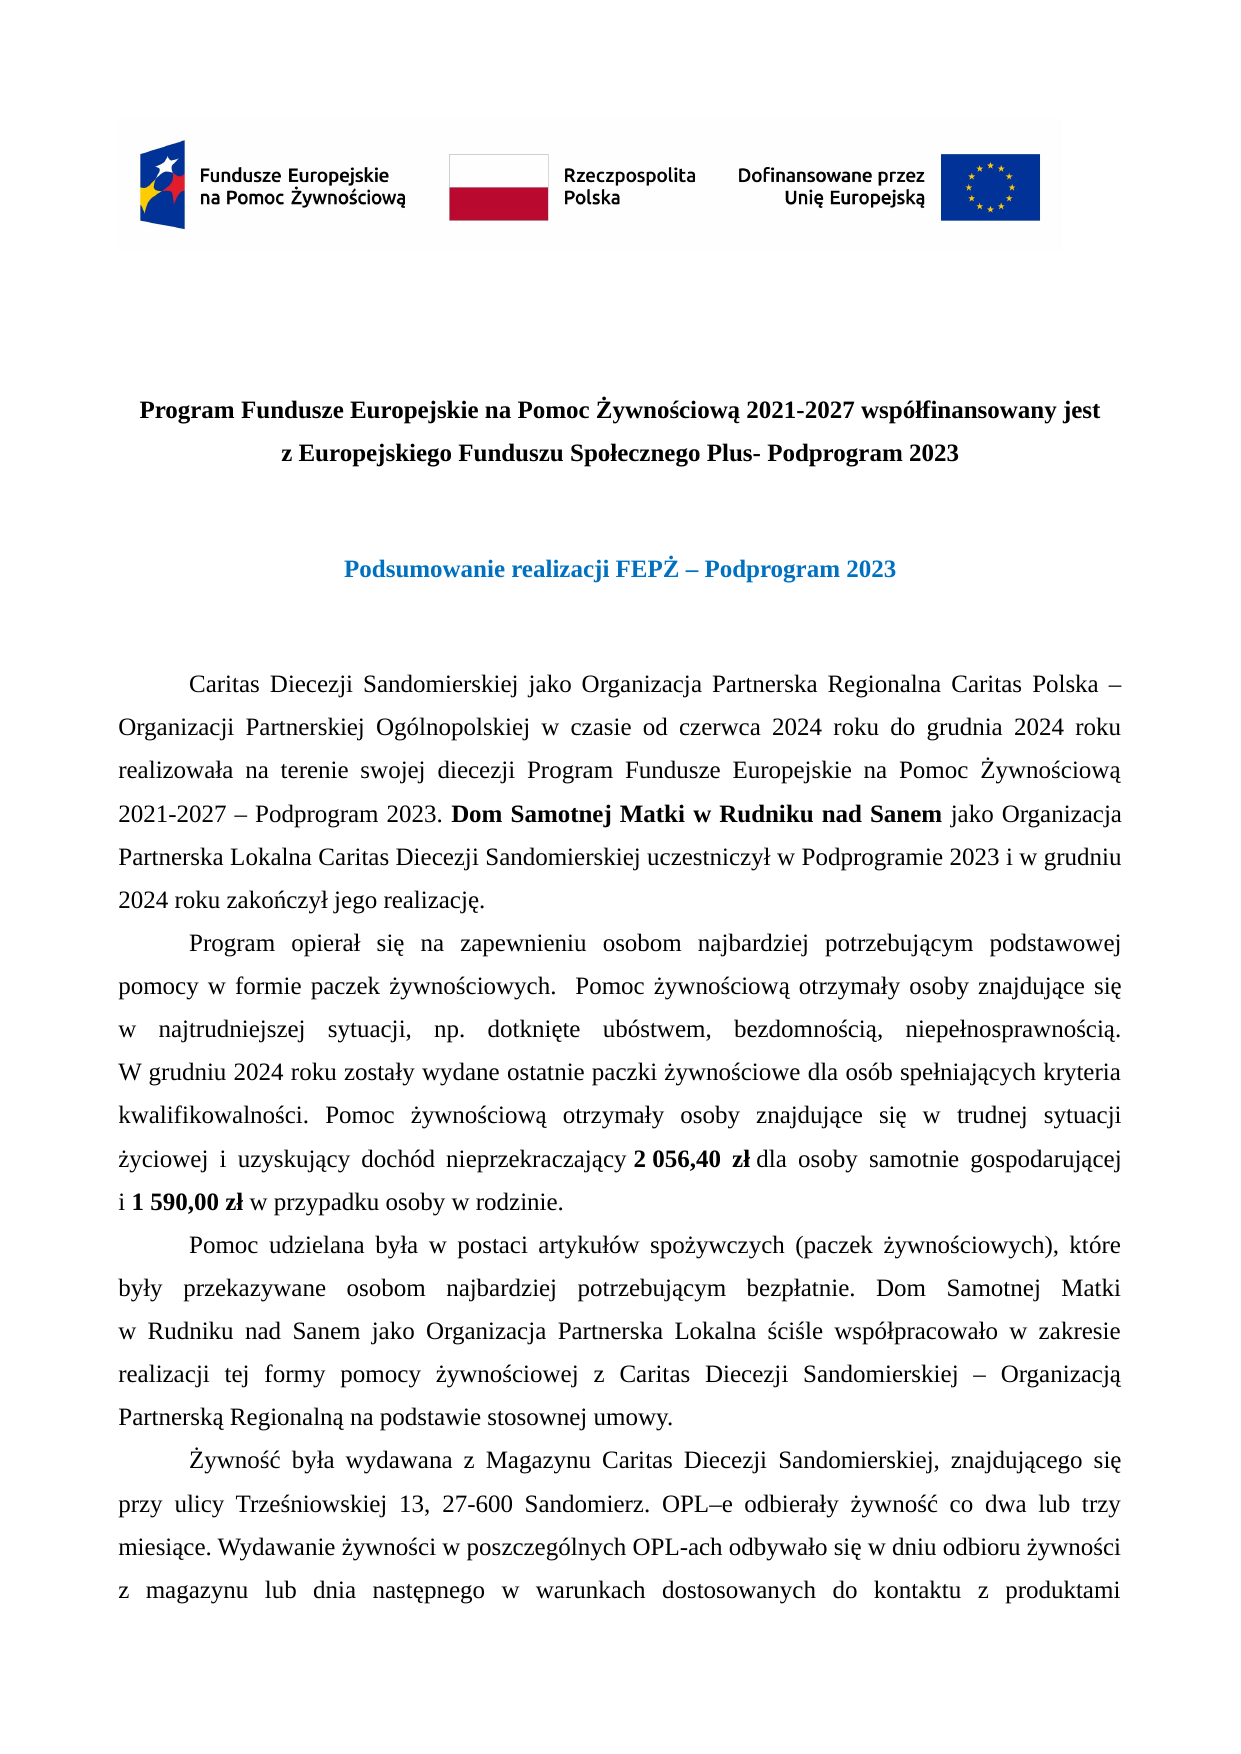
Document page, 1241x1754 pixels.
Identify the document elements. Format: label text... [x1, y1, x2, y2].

text Program Fundusze Europejskie na Pomoc Żywnościową 2021-2027 współfinansowany jest z Europejskiego Funduszu Społecznego Plus- Podprogram 2023 [118, 395, 1122, 467]
text Pomoc udzielana była w postaci artykułów spożywczych (paczek żywnościowych), które były przekazywane osobom najbardziej potrzebującym bezpłatnie. Dom Samotnej Matki w Rudniku nad Sanem jako Organizacja Partnerska Lokalna ściśle współpracowało w zakresie realizacji tej formy pomocy żywnościowej z Caritas Diecezji Sandomierskiej – Organizacją Partnerską Regionalną na podstawie stosownej umowy. [118, 1230, 1122, 1431]
picture [118, 118, 1062, 251]
text Caritas Diecezji Sandomierskiej jako Organizacja Partnerska Regionalna Caritas Polska – Organizacji Partnerskiej Ogólnopolskiej w czasie od czerwca 2024 roku do grudnia 2024 roku realizowała na terenie swojej diecezji Program Fundusze Europejskie na Pomoc Żywnościową 2021-2027 – Podprogram 2023. Dom Samotnej Matki w Rudniku nad Sanem jako Organizacja Partnerska Lokalna Caritas Diecezji Sandomierskiej uczestniczył w Podprogramie 2023 i w grudniu 2024 roku zakończył jego realizację. [118, 669, 1122, 914]
text Program opierał się na zapewnieniu osobom najbardziej potrzebującym podstawowej pomocy w formie paczek żywnościowych. Pomoc żywnościową otrzymały osoby znajdujące się w najtrudniejszej sytuacji, np. dotknięte ubóstwem, bezdomnością, niepełnosprawnością. W grudniu 2024 roku zostały wydane ostatnie paczki żywnościowe dla osób spełniających kryteria kwalifikowalności. Pomoc żywnościową otrzymały osoby znajdujące się w trudnej sytuacji życiowej i uzyskujący dochód nieprzekraczający 2 056,40 zł dla osoby samotnie gospodarującej i 1 590,00 zł w przypadku osoby w rodzinie. [118, 928, 1122, 1216]
text Podsumowanie realizacji FEPŻ – Podprogram 2023 [118, 554, 1122, 583]
text Żywność była wydawana z Magazynu Caritas Diecezji Sandomierskiej, znajdującego się przy ulicy Trześniowskiej 13, 27-600 Sandomierz. OPL–e odbierały żywność co dwa lub trzy miesiące. Wydawanie żywności w poszczególnych OPL-ach odbywało się w dniu odbioru żywności z magazynu lub dnia następnego w warunkach dostosowanych do kontaktu z produktami [118, 1446, 1122, 1604]
